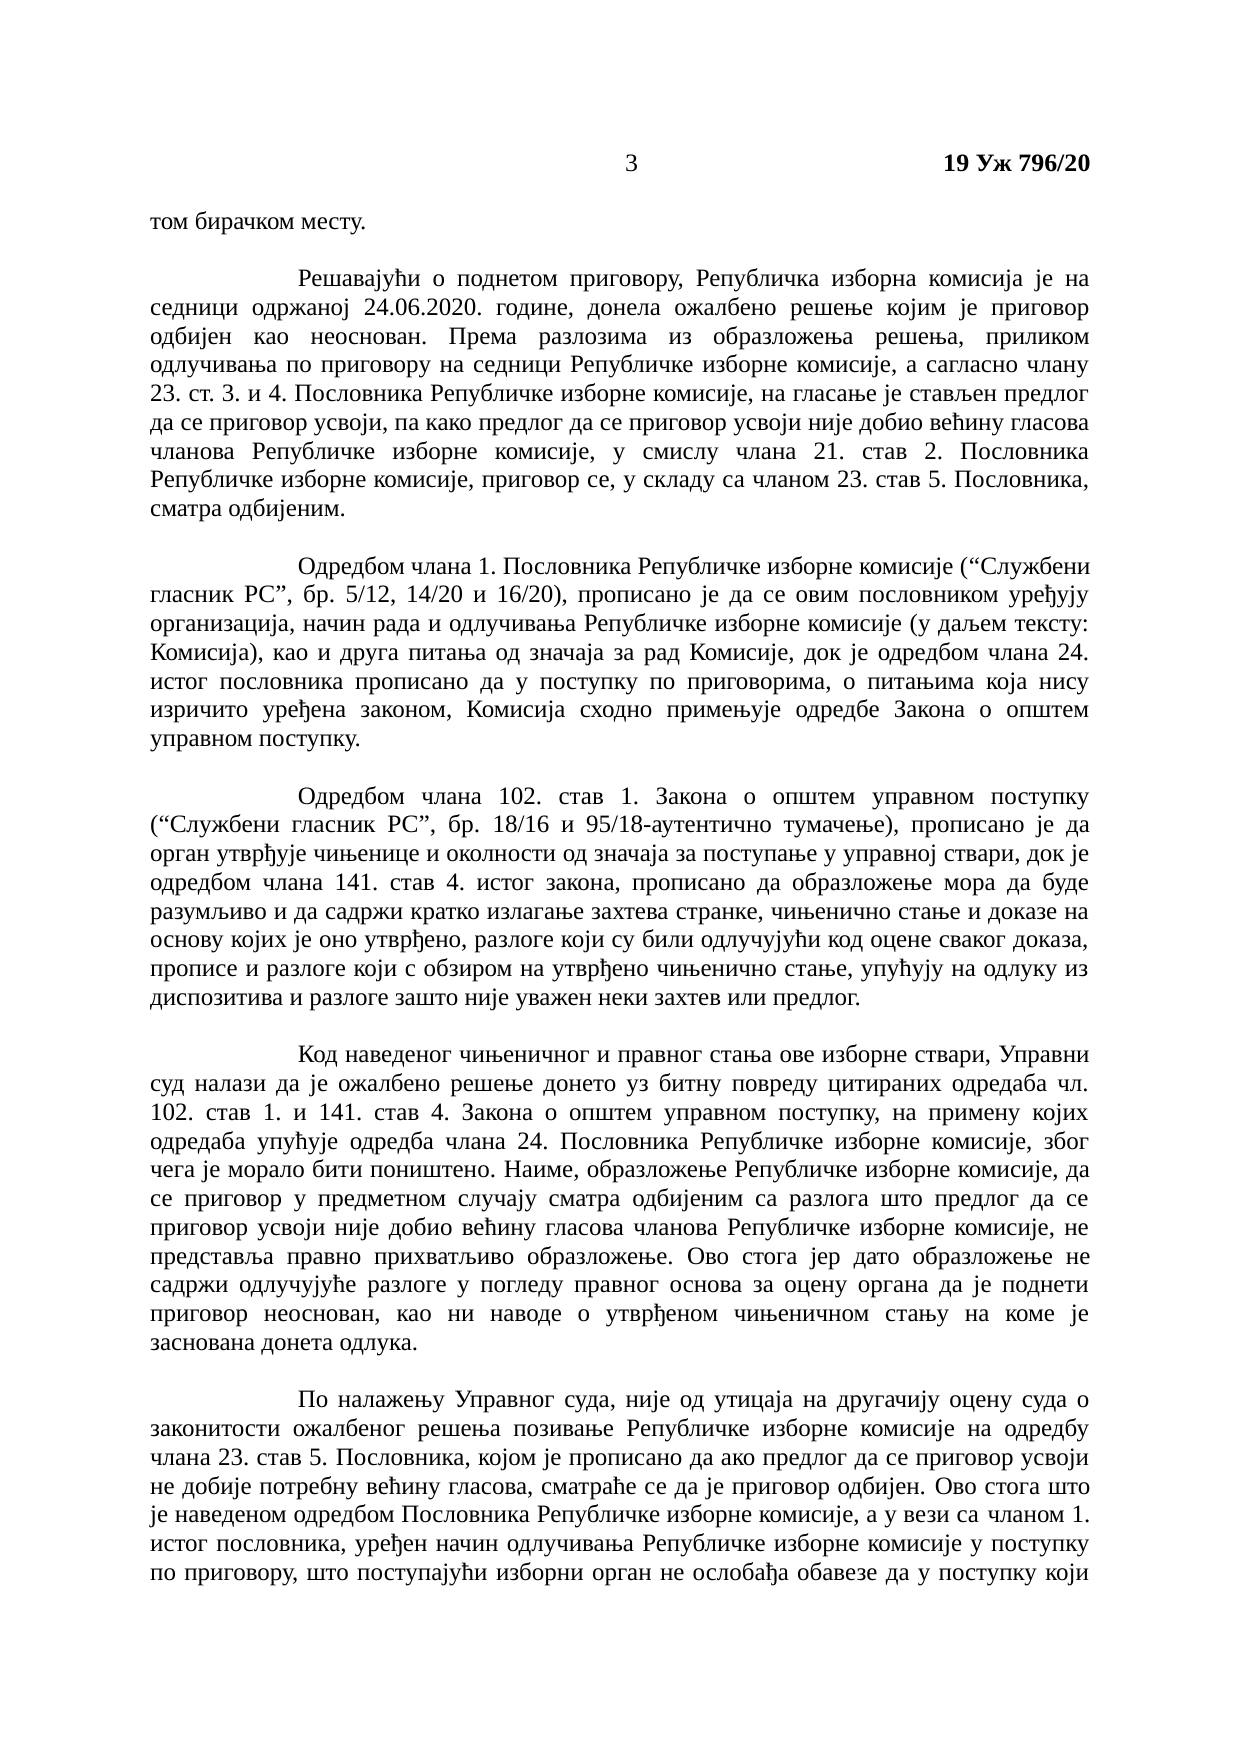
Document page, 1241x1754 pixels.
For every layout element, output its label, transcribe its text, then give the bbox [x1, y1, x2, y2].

text Код наведеног чињеничног и правног стања ове изборне ствари, Управни суд налази да је ожалбено решење донето уз битну повреду цитираних одредаба чл. 102. став 1. и 141. став 4. Закона о општем управном поступку, на примену којих одредаба упућује одредба члана 24. Пословника Републичке изборне комисије, због чега је морало бити поништено. Наиме, образложење Републичке изборне комисије, да се приговор у предметном случају сматра одбијеним са разлога што предлог да се приговор усвоји није добио већину гласова чланова Републичке изборне комисије, не представља правно прихватљиво образложење. Ово стога јер дато образложење не садржи одлучујуће разлоге у погледу правног основа за оцену органа да је поднети приговор неоснован, као ни наводе о утврђеном чињеничном стању на коме је заснована донета одлука. [150, 1039, 1090, 1356]
text Решавајући о поднетом приговору, Републичка изборна комисија је на седници одржаној 24.06.2020. године, донела ожалбено решење којим је приговор одбијен као неоснован. Према разлозима из образложења решења, приликом одлучивања по приговору на седници Републичке изборне комисије, а сагласно члану 23. ст. 3. и 4. Пословника Републичке изборне комисије, на гласање је стављен предлог да се приговор усвоји, па како предлог да се приговор усвоји није добио већину гласова чланова Републичке изборне комисије, у смислу члана 21. став 2. Пословника Републичке изборне комисије, приговор се, у складу са чланом 23. став 5. Пословника, сматра одбијеним. [150, 263, 1090, 522]
text Одредбом члана 102. став 1. Закона о општем управном поступку (“Службени гласник РС”, бр. 18/16 и 95/18-аутентично тумачење), прописано је да орган утврђује чињенице и околности од значаја за поступање у управној ствари, док је одредбом члана 141. став 4. истог закона, прописано да образложење мора да буде разумљиво и да садржи кратко излагање захтева странке, чињенично стање и доказе на основу којих је оно утврђено, разлоге који су били одлучујући код оцене сваког доказа, прописе и разлоге који с обзиром на утврђено чињенично стање, упућују на одлуку из диспозитива и разлоге зашто није уважен неки захтев или предлог. [150, 781, 1090, 1011]
text том бирачком месту. [150, 206, 1090, 234]
text Одредбом члана 1. Пословника Републичке изборне комисије (“Службени гласник РС”, бр. 5/12, 14/20 и 16/20), прописано је да се овим пословником уређују организација, начин рада и одлучивања Републичке изборне комисије (у даљем тексту: Комисија), као и друга питања од значаја за рад Комисије, док је одредбом члана 24. истог пословника прописано да у поступку по приговорима, о питањима која нису изричито уређена законом, Комисија сходно примењује одредбе Закона о општем управном поступку. [150, 551, 1090, 752]
text По налажењу Управног суда, није од утицаја на другачију оцену суда о законитости ожалбеног решења позивање Републичке изборне комисије на одредбу члана 23. став 5. Пословника, којом је прописано да ако предлог да се приговор усвоји не добије потребну већину гласова, сматраће се да је приговор одбијен. Ово стога што је наведеном одредбом Пословника Републичке изборне комисије, а у вези са чланом 1. истог пословника, уређен начин одлучивања Републичке изборне комисије у поступку по приговору, што поступајући изборни орган не ослобађа обавезе да у поступку који [150, 1384, 1090, 1586]
